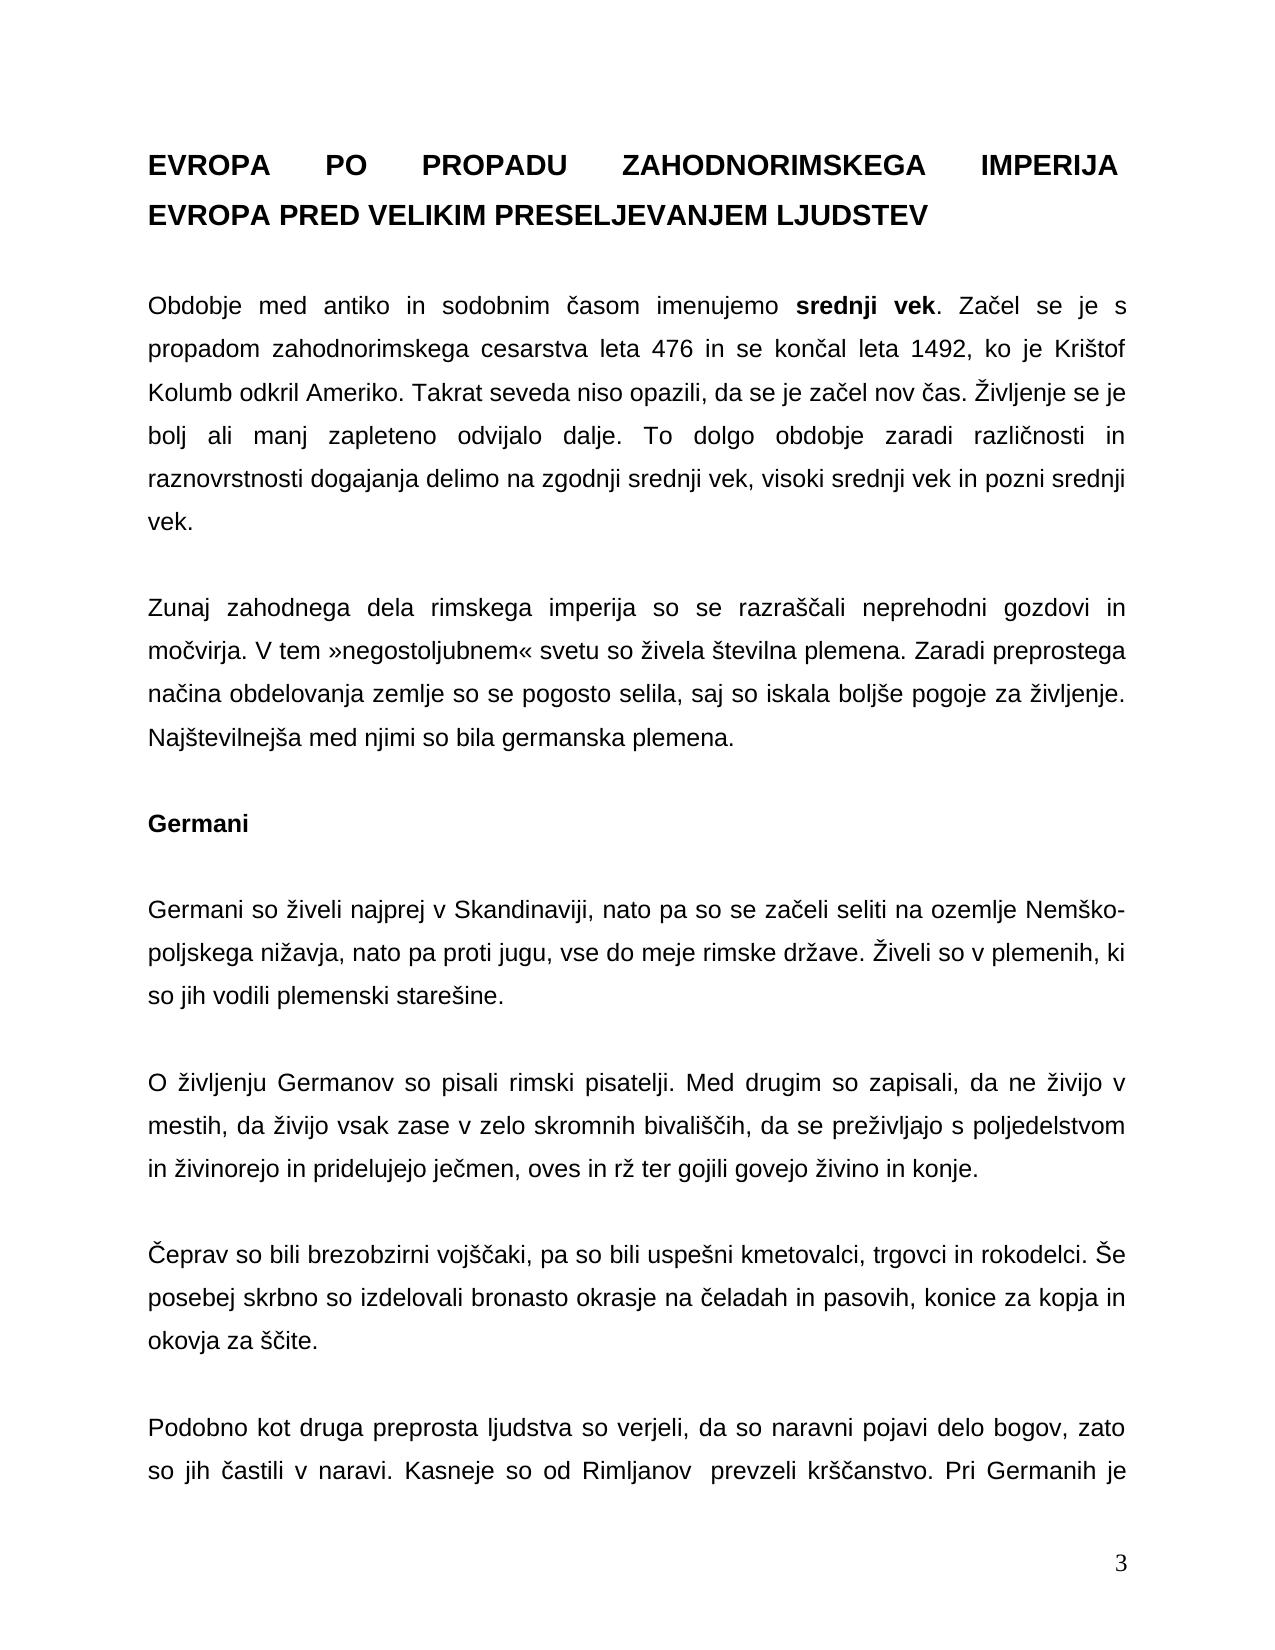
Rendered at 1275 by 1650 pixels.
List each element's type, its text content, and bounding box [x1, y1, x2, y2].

text Zunaj zahodnega dela rimskega imperija so se razraščali neprehodni gozdovi in močvirja. V tem »negostoljubnem« svetu so živela številna plemena. Zaradi preprostega načina obdelovanja zemlje so se pogosto selila, saj so iskala boljše pogoje za življenje. Najštevilnejša med njimi so bila germanska plemena. [148, 593, 1127, 751]
text Germani [148, 809, 1127, 838]
text Podobno kot druga preprosta ljudstva so verjeli, da so naravni pojavi delo bogov, zato so jih častili v naravi. Kasneje so od Rimljanov prevzeli krščanstvo. Pri Germanih je [148, 1413, 1127, 1484]
text Obdobje med antiko in sodobnim časom imenujemo srednji vek. Začel se je s propadom zahodnorimskega cesarstva leta 476 in se končal leta 1492, ko je Krištof Kolumb odkril Ameriko. Takrat seveda niso opazili, da se je začel nov čas. Življenje se je bolj ali manj zapleteno odvijalo dalje. To dolgo obdobje zaradi različnosti in raznovrstnosti dogajanja delimo na zgodnji srednji vek, visoki srednji vek in pozni srednji vek. [148, 291, 1127, 536]
text O življenju Germanov so pisali rimski pisatelji. Med drugim so zapisali, da ne živijo v mestih, da živijo vsak zase v zelo skromnih bivališčih, da se preživljajo s poljedelstvom in živinorejo in pridelujejo ječmen, oves in rž ter gojili govejo živino in konje. [148, 1068, 1127, 1183]
text EVROPA PO PROPADU ZAHODNORIMSKEGA IMPERIJA EVROPA PRED VELIKIM PRESELJEVANJEM LJUDSTEV [148, 148, 1127, 231]
text Čeprav so bili brezobzirni vojščaki, pa so bili uspešni kmetovalci, trgovci in rokodelci. Še posebej skrbno so izdelovali bronasto okrasje na čeladah in pasovih, konice za kopja in okovja za ščite. [148, 1240, 1127, 1355]
text Germani so živeli najprej v Skandinaviji, nato pa so se začeli seliti na ozemlje Nemško-poljskega nižavja, nato pa proti jugu, vse do meje rimske države. Živeli so v plemenih, ki so jih vodili plemenski starešine. [148, 895, 1127, 1010]
